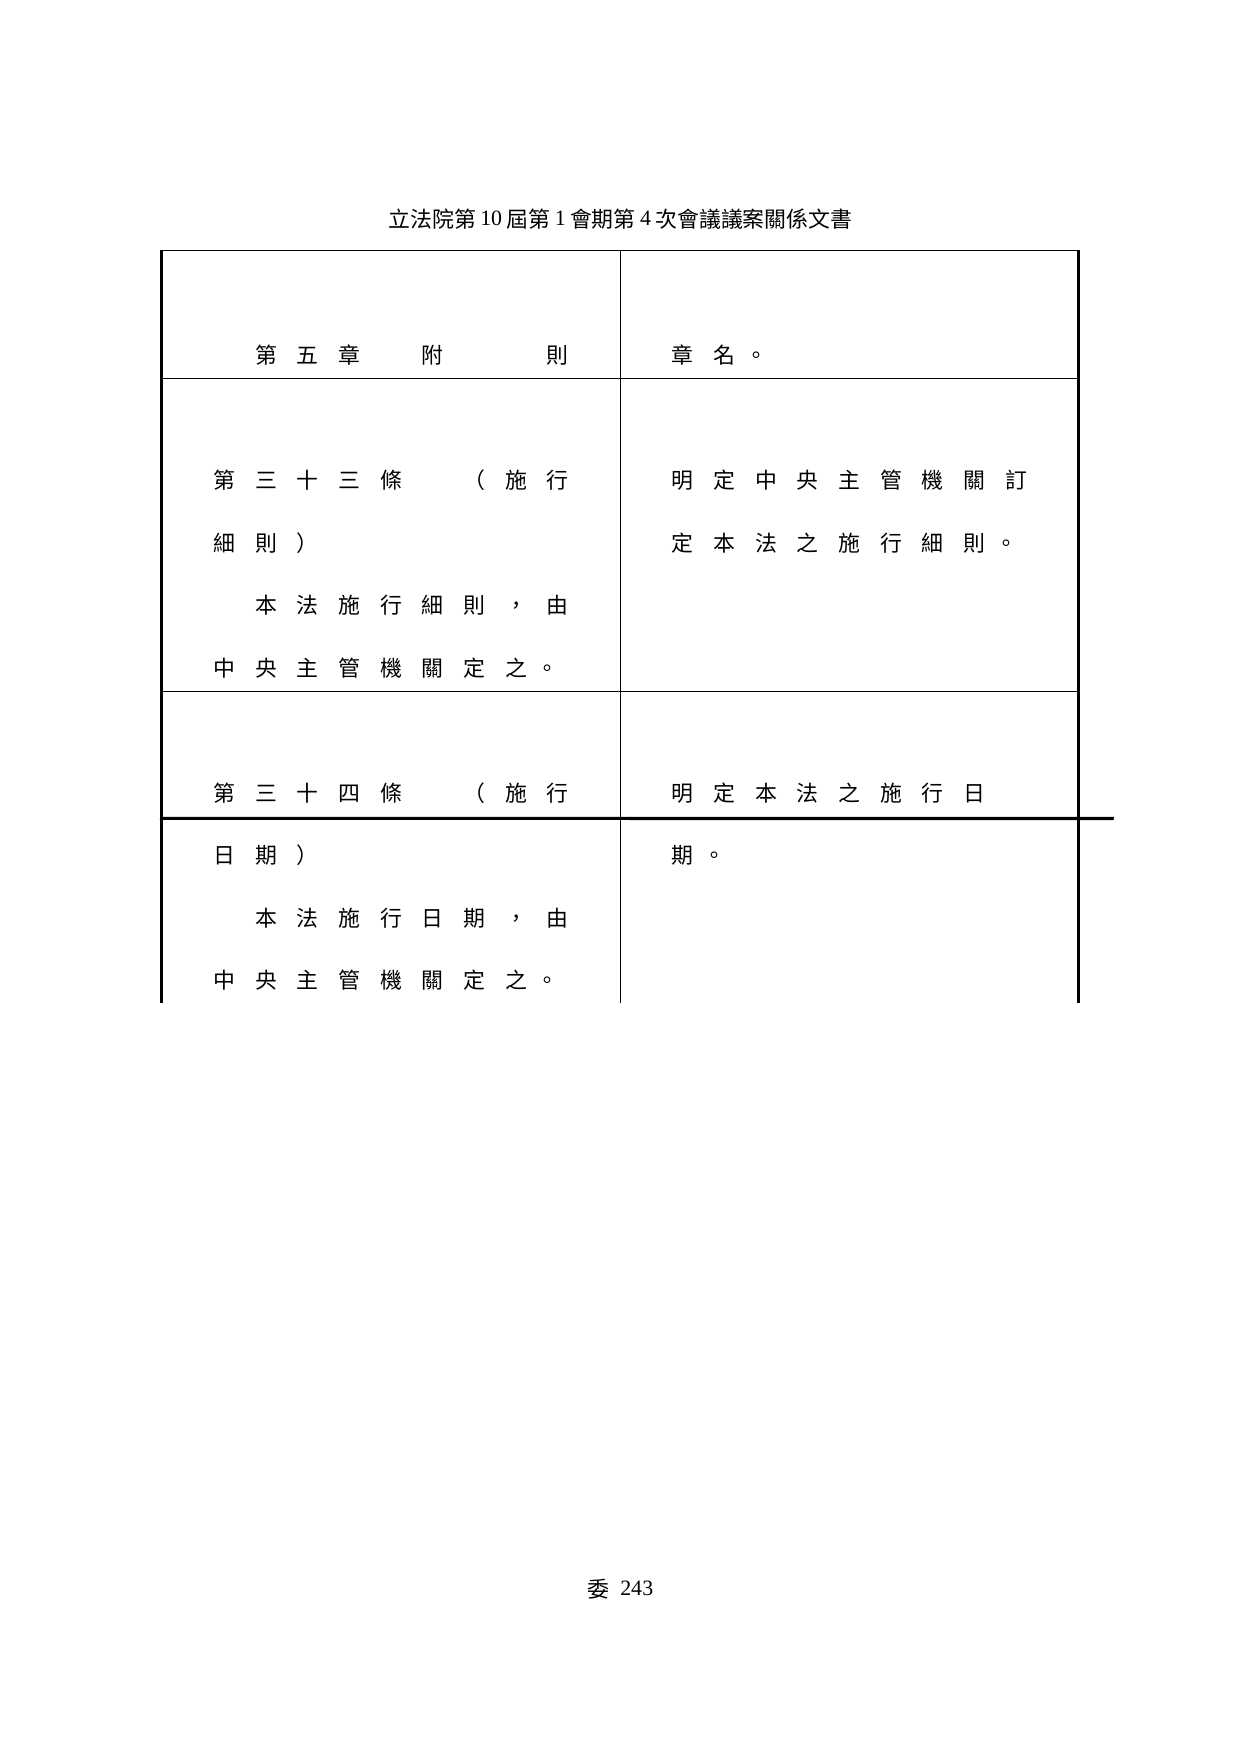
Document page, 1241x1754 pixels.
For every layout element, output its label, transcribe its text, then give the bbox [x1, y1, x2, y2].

table_cell 第三十四條 （施行 [163, 692, 620, 816]
table_cell 明定本法之施行日 [621, 692, 1077, 816]
table_cell 日期） 本法施行日期，由中央主管機關定之。 [163, 820, 620, 1003]
table_cell 期。 [621, 820, 1077, 1003]
table_cell 第五章 附 則 [163, 251, 620, 378]
table_cell 章名。 [621, 251, 1077, 378]
table_cell 明定中央主管機關訂定本法之施行細則。 [621, 379, 1077, 691]
table_cell 第三十三條 （施行細則） 本法施行細則，由中央主管機關定之。 [163, 379, 620, 691]
